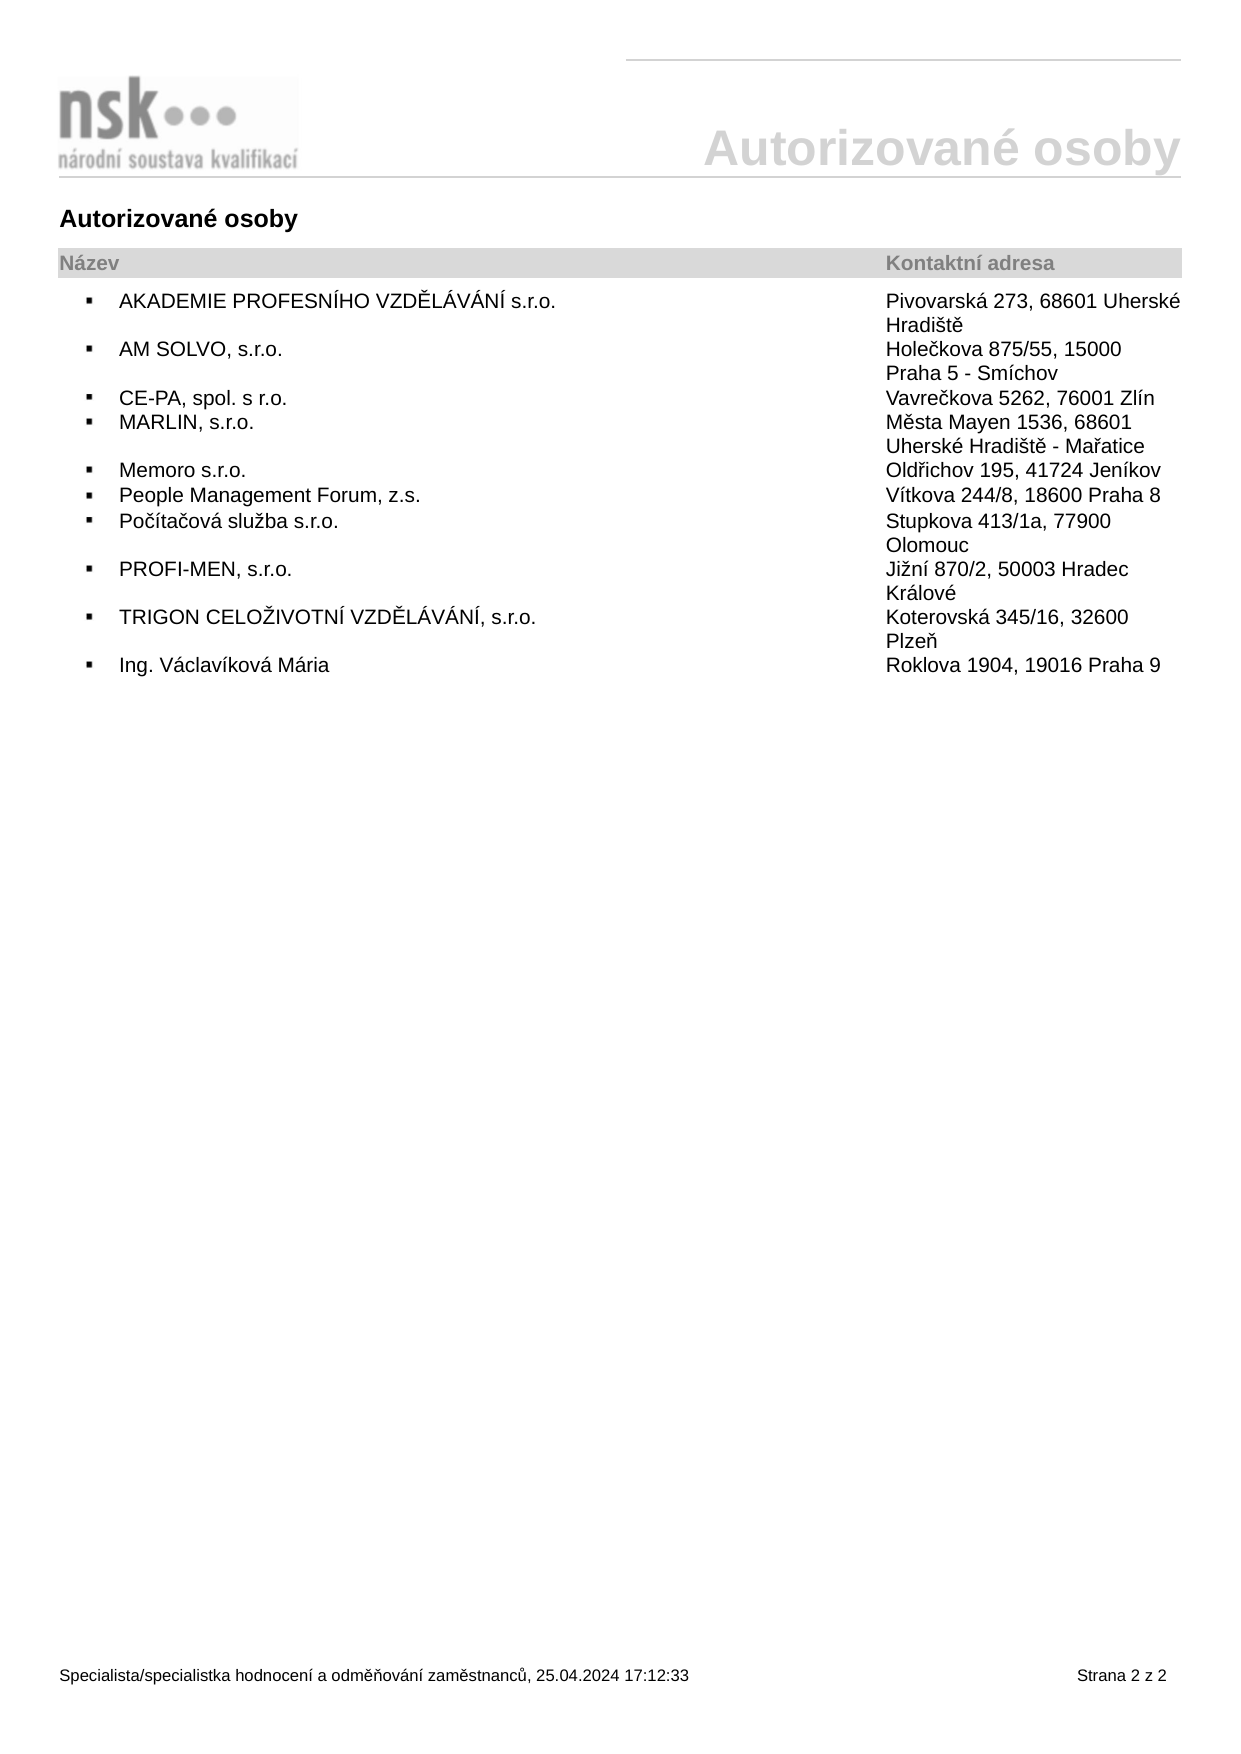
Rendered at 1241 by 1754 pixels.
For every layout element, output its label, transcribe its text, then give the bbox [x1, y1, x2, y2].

table_cell [481, 978, 617, 1278]
table_cell [618, 314, 626, 337]
table_cell [119, 435, 481, 458]
table_cell [860, 978, 886, 1278]
table_cell [119, 278, 481, 289]
table_cell [860, 678, 886, 978]
table_cell [860, 278, 886, 289]
table_cell [626, 678, 860, 978]
table_cell [1167, 1278, 1181, 1468]
table_cell [618, 533, 626, 557]
table_cell Koterovská 345/16, 32600 Plzeň [886, 605, 1181, 652]
table_cell [626, 1469, 860, 1657]
table_cell [626, 581, 860, 604]
table_cell [886, 1469, 1167, 1657]
table_cell MARLIN, s.r.o. [119, 410, 886, 435]
table_cell [619, 59, 626, 170]
table_cell [481, 171, 617, 176]
table_cell Autorizované osoby [626, 61, 1181, 176]
table_cell Kontaktní adresa [886, 250, 1180, 277]
picture [59, 386, 119, 409]
table_cell [481, 1278, 617, 1468]
table_cell [618, 435, 626, 458]
table_cell [1167, 678, 1181, 978]
table_cell [1167, 236, 1181, 248]
table_cell Specialista/specialistka hodnocení a odměňování zaměstnanců, 25.04.2024 17:12:33 [59, 1658, 860, 1693]
table_cell [626, 278, 860, 289]
table_cell [59, 194, 119, 200]
table_cell [886, 236, 1167, 248]
table_cell [119, 978, 481, 1278]
table_cell [59, 678, 119, 978]
table_cell [481, 362, 617, 386]
table_cell [886, 978, 1167, 1278]
table_cell [618, 978, 626, 1278]
table_cell [481, 630, 617, 652]
table_cell [481, 678, 617, 978]
table_cell [886, 278, 1167, 289]
table_cell [860, 1469, 886, 1657]
table_cell [59, 1469, 119, 1657]
table_cell [618, 170, 626, 176]
table_cell [860, 236, 886, 248]
table_cell [860, 630, 886, 652]
table_cell [59, 630, 119, 652]
picture [59, 410, 119, 434]
table_cell [59, 435, 119, 457]
table_cell AM SOLVO, s.r.o. [119, 337, 886, 362]
table_cell Memoro s.r.o. [119, 458, 886, 483]
table_cell [626, 435, 860, 458]
table_cell [59, 362, 119, 386]
table_cell [59, 314, 119, 336]
table_cell [618, 1278, 626, 1468]
table_cell [481, 236, 617, 248]
table_cell [886, 678, 1167, 978]
table_cell [119, 236, 481, 248]
table_cell [481, 278, 617, 289]
table_cell [59, 581, 119, 604]
table_cell Města Mayen 1536, 68601 Uherské Hradiště - Mařatice [886, 410, 1181, 458]
table_cell [119, 1278, 481, 1468]
table_cell CE-PA, spol. s r.o. [119, 386, 886, 410]
table_cell Pivovarská 273, 68601 Uherské Hradiště [886, 289, 1181, 337]
table_cell Holečkova 875/55, 15000 Praha 5 - Smíchov [886, 337, 1181, 386]
table_cell People Management Forum, z.s. [119, 483, 886, 509]
table_cell [618, 1469, 626, 1657]
picture [59, 336, 119, 361]
table_cell [618, 194, 626, 200]
table_cell [626, 236, 860, 248]
table_cell [626, 194, 860, 200]
table_cell Roklova 1904, 19016 Praha 9 [886, 653, 1181, 678]
table_cell [119, 533, 481, 557]
table_cell [59, 171, 119, 176]
picture [59, 652, 119, 677]
table_cell [119, 1469, 481, 1657]
picture [59, 288, 119, 313]
table_cell [860, 581, 886, 604]
table_cell [626, 978, 860, 1278]
table_cell [119, 194, 481, 200]
table_cell [481, 533, 617, 557]
table_cell [618, 581, 626, 604]
picture [57, 59, 619, 171]
table_cell [119, 581, 481, 604]
table_cell [626, 314, 860, 337]
picture [59, 556, 119, 581]
table_cell [119, 171, 481, 176]
table_cell [860, 533, 886, 557]
table_cell [860, 194, 886, 200]
table_cell Strana 2 z 2 [860, 1658, 1167, 1693]
table_cell [59, 978, 119, 1278]
table_cell [1167, 194, 1181, 200]
table_cell Vítkova 244/8, 18600 Praha 8 [886, 483, 1181, 509]
table_cell Počítačová služba s.r.o. [119, 509, 886, 533]
table_cell Vavrečkova 5262, 76001 Zlín [886, 386, 1181, 410]
table_cell [481, 1469, 617, 1657]
table_cell [618, 678, 626, 978]
table_cell [1167, 278, 1181, 289]
table_cell Jižní 870/2, 50003 Hradec Králové [886, 557, 1181, 604]
table_cell [618, 236, 626, 248]
picture [59, 604, 119, 629]
table_cell Ing. Václavíková Mária [119, 653, 886, 678]
table_cell [626, 1278, 860, 1468]
picture [59, 483, 119, 532]
table_cell [618, 362, 626, 386]
table_cell [860, 314, 886, 337]
table_cell [626, 362, 860, 386]
table_cell [481, 581, 617, 604]
table_cell Stupkova 413/1a, 77900 Olomouc [886, 509, 1181, 557]
table_cell [886, 1278, 1167, 1468]
table_cell [59, 1278, 119, 1468]
table_cell [618, 630, 626, 652]
table_cell [626, 630, 860, 652]
table_cell Autorizované osoby [59, 200, 1181, 236]
table_cell [59, 533, 119, 556]
table_cell [119, 362, 481, 386]
table_cell PROFI-MEN, s.r.o. [119, 557, 886, 581]
table_cell [119, 314, 481, 337]
table_cell [119, 630, 481, 652]
table_cell [119, 678, 481, 978]
table_cell Název [60, 250, 885, 277]
table_cell [59, 278, 119, 288]
table_cell [481, 314, 617, 337]
table_cell [626, 533, 860, 557]
table_cell [1167, 1469, 1181, 1657]
table_cell AKADEMIE PROFESNÍHO VZDĚLÁVÁNÍ s.r.o. [119, 289, 886, 314]
table_cell [59, 178, 1181, 194]
table_cell [481, 435, 617, 458]
table_cell [860, 435, 886, 458]
table_cell TRIGON CELOŽIVOTNÍ VZDĚLÁVÁNÍ, s.r.o. [119, 605, 886, 630]
table_cell [59, 236, 119, 248]
table_cell Oldřichov 195, 41724 Jeníkov [886, 458, 1181, 483]
picture [59, 457, 119, 482]
table_cell [860, 362, 886, 386]
table_cell [618, 278, 626, 289]
table_cell [481, 194, 617, 200]
table_cell [1167, 1658, 1181, 1693]
table_cell [1167, 978, 1181, 1278]
table_cell [860, 1278, 886, 1468]
table_cell [886, 194, 1167, 200]
